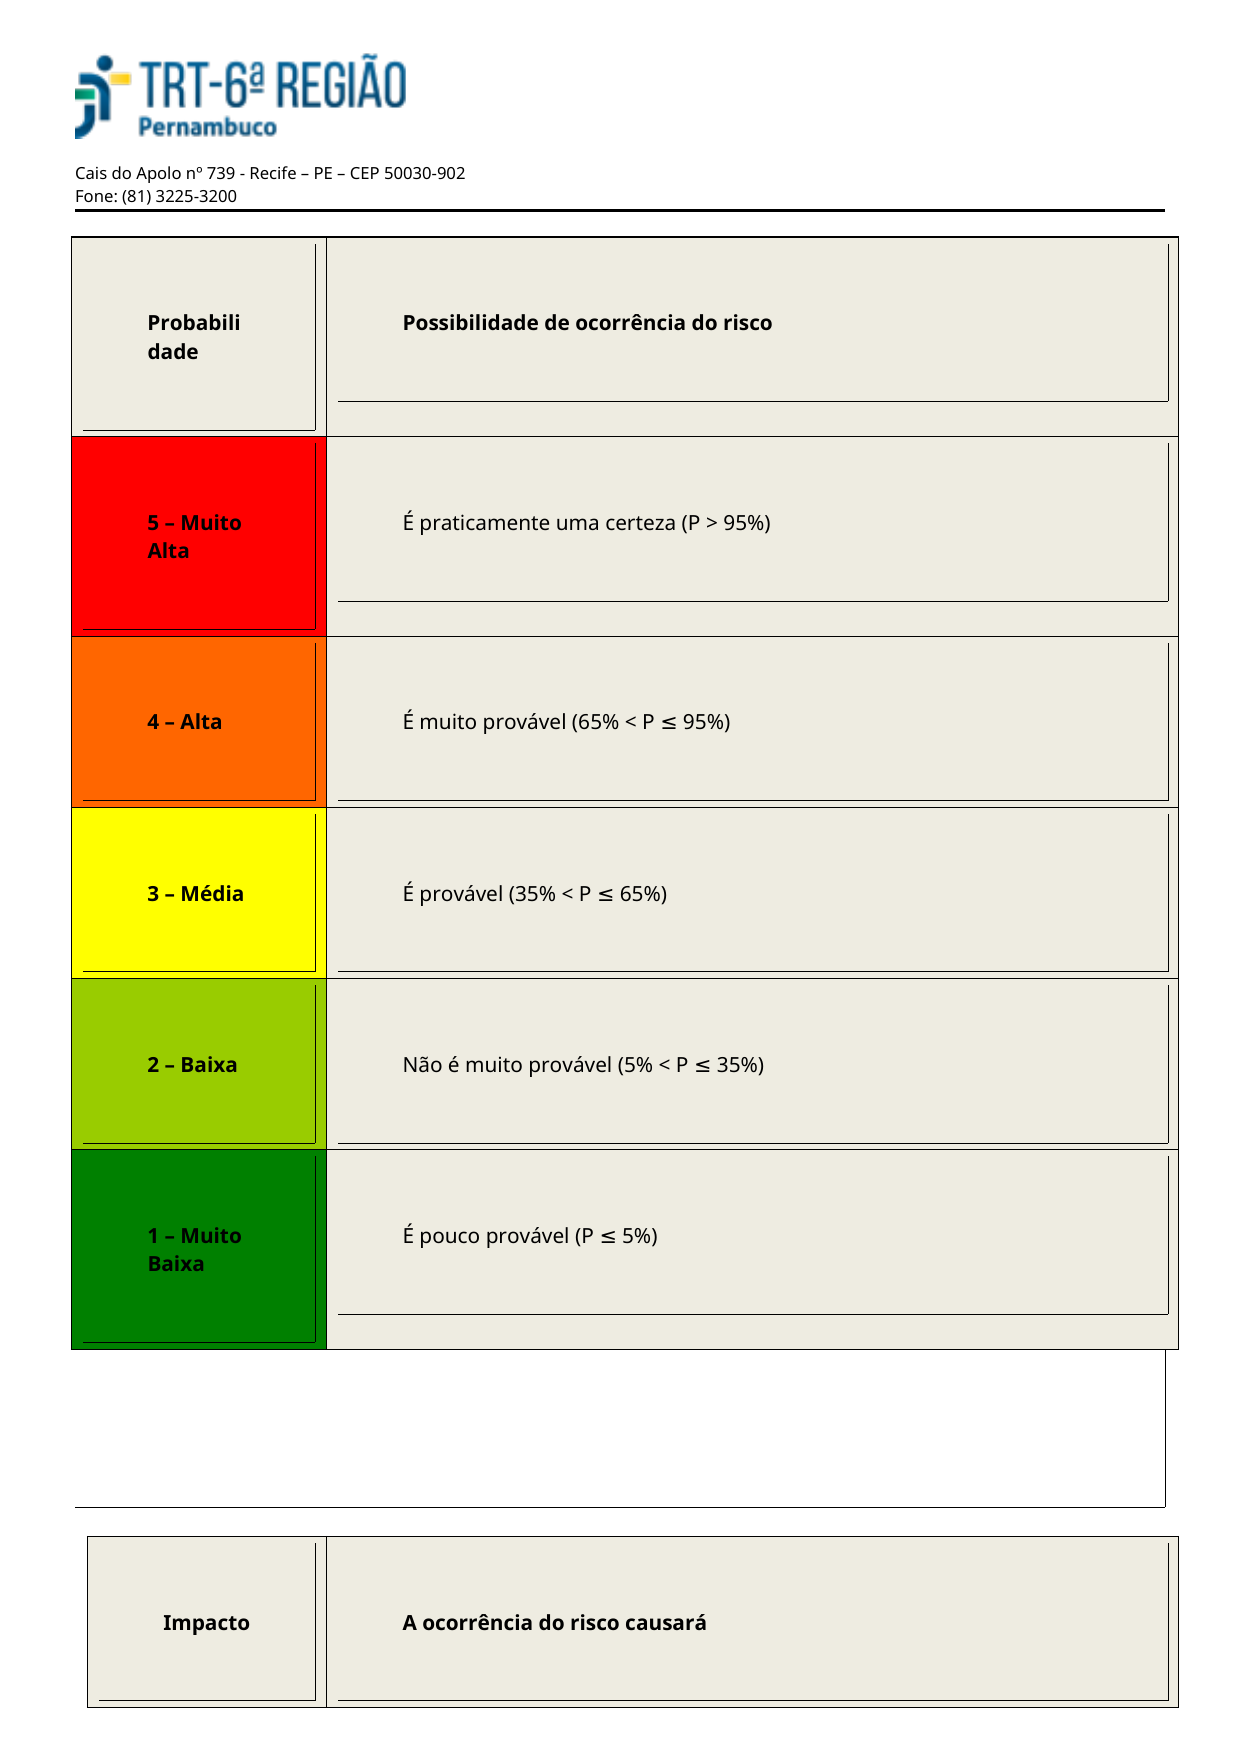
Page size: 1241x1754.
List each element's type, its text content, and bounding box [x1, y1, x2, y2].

table_cell É praticamente uma certeza (P > 95%) [327, 437, 1178, 636]
table_cell Não é muito provável (5% < P ≤ 35%) [327, 979, 1178, 1149]
table_cell 4 – Alta [72, 637, 326, 807]
table_cell É pouco provável (P ≤ 5%) [327, 1150, 1178, 1349]
table_cell 1 – Muito Baixa [72, 1150, 326, 1349]
table_header A ocorrência do risco causará [327, 1537, 1178, 1707]
table_cell 3 – Média [72, 808, 326, 978]
table_cell 2 – Baixa [72, 979, 326, 1149]
table_cell 5 – Muito Alta [72, 437, 326, 636]
table_cell É muito provável (65% < P ≤ 95%) [327, 637, 1178, 807]
table_header Possibilidade de ocorrência do risco [327, 238, 1178, 436]
table_header Impacto [88, 1537, 326, 1707]
table_header Probabilidade [72, 238, 326, 436]
table_cell É provável (35% < P ≤ 65%) [327, 808, 1178, 978]
